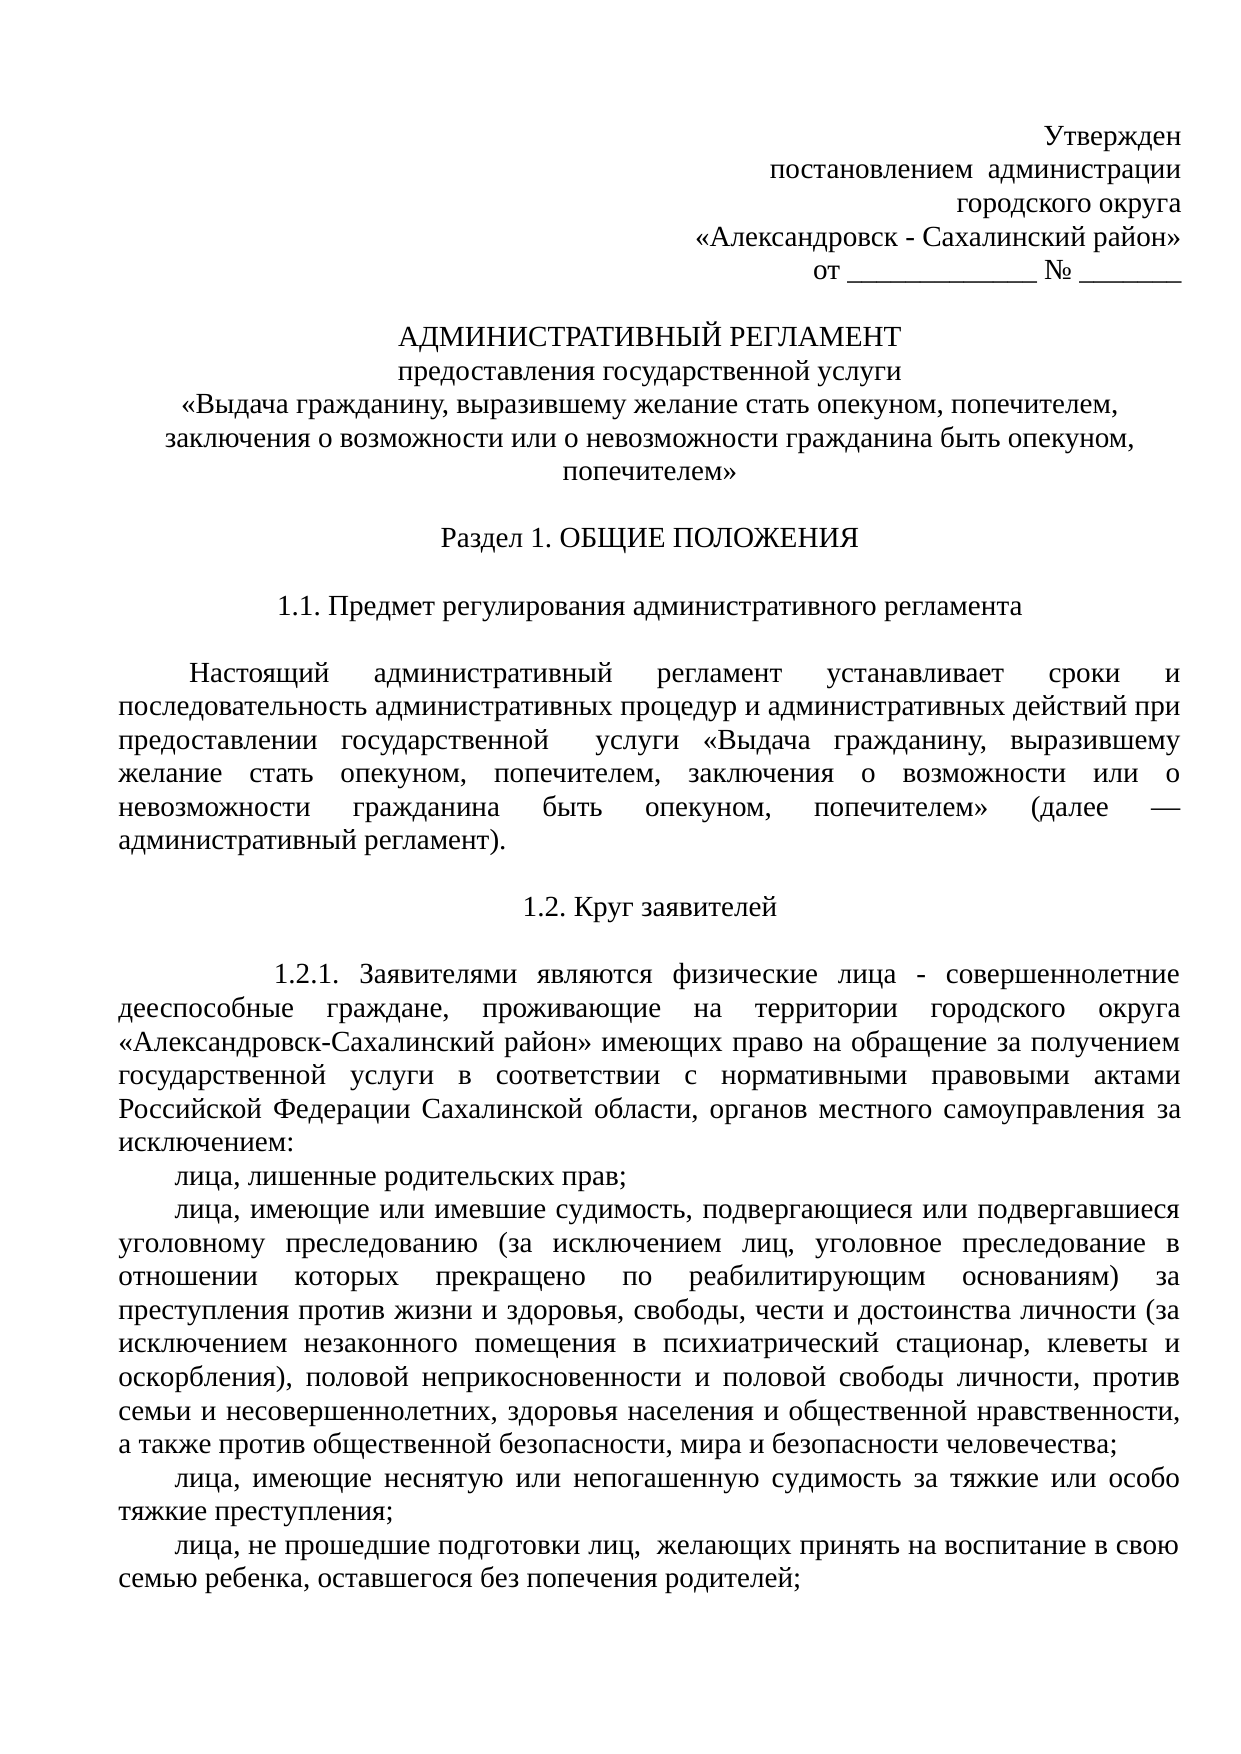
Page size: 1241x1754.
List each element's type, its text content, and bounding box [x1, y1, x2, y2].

text лица, не прошедшие подготовки лиц, желающих принять на воспитание в свою семью ребенка, оставшегося без попечения родителей; [118, 1527, 1181, 1594]
text 1.2.1. Заявителями являются физические лица - совершеннолетние дееспособные граждане, проживающие на территории городского округа «Александровск-Сахалинский район» имеющих право на обращение за получением государственной услуги в соответствии с нормативными правовыми актами Российской Федерации Сахалинской области, органов местного самоуправления за исключением: [118, 957, 1181, 1158]
title предоставления государственной услуги [118, 353, 1181, 386]
text от _____________ № _______ [118, 252, 1181, 286]
text 1.2. Круг заявителей [118, 889, 1181, 923]
text Раздел 1. ОБЩИЕ ПОЛОЖЕНИЯ [118, 521, 1181, 554]
text городского округа [118, 185, 1181, 219]
text «Александровск - Сахалинский район» [118, 219, 1181, 252]
text 1.1. Предмет регулирования административного регламента [118, 588, 1181, 621]
title АДМИНИСТРАТИВНЫЙ РЕГЛАМЕНТ [118, 319, 1181, 353]
text лица, имеющие неснятую или непогашенную судимость за тяжкие или особо тяжкие преступления; [118, 1460, 1181, 1527]
text Утвержден [118, 118, 1181, 152]
text Настоящий административный регламент устанавливает сроки и последовательность административных процедур и административных действий при предоставлении государственной услуги «Выдача гражданину, выразившему желание стать опекуном, попечителем, заключения о возможности или о невозможности гражданина быть опекуном, попечителем» (далее — административный регламент). [118, 655, 1181, 856]
text лица, имеющие или имевшие судимость, подвергающиеся или подвергавшиеся уголовному преследованию (за исключением лиц, уголовное преследование в отношении которых прекращено по реабилитирующим основаниям) за преступления против жизни и здоровья, свободы, чести и достоинства личности (за исключением незаконного помещения в психиатрический стационар, клеветы и оскорбления), половой неприкосновенности и половой свободы личности, против семьи и несовершеннолетних, здоровья населения и общественной нравственности, а также против общественной безопасности, мира и безопасности человечества; [118, 1191, 1181, 1460]
title «Выдача гражданину, выразившему желание стать опекуном, попечителем, заключения о возможности или о невозможности гражданина быть опекуном, попечителем» [118, 386, 1181, 487]
text лица, лишенные родительских прав; [118, 1158, 1181, 1191]
text постановлением администрации [118, 152, 1181, 185]
